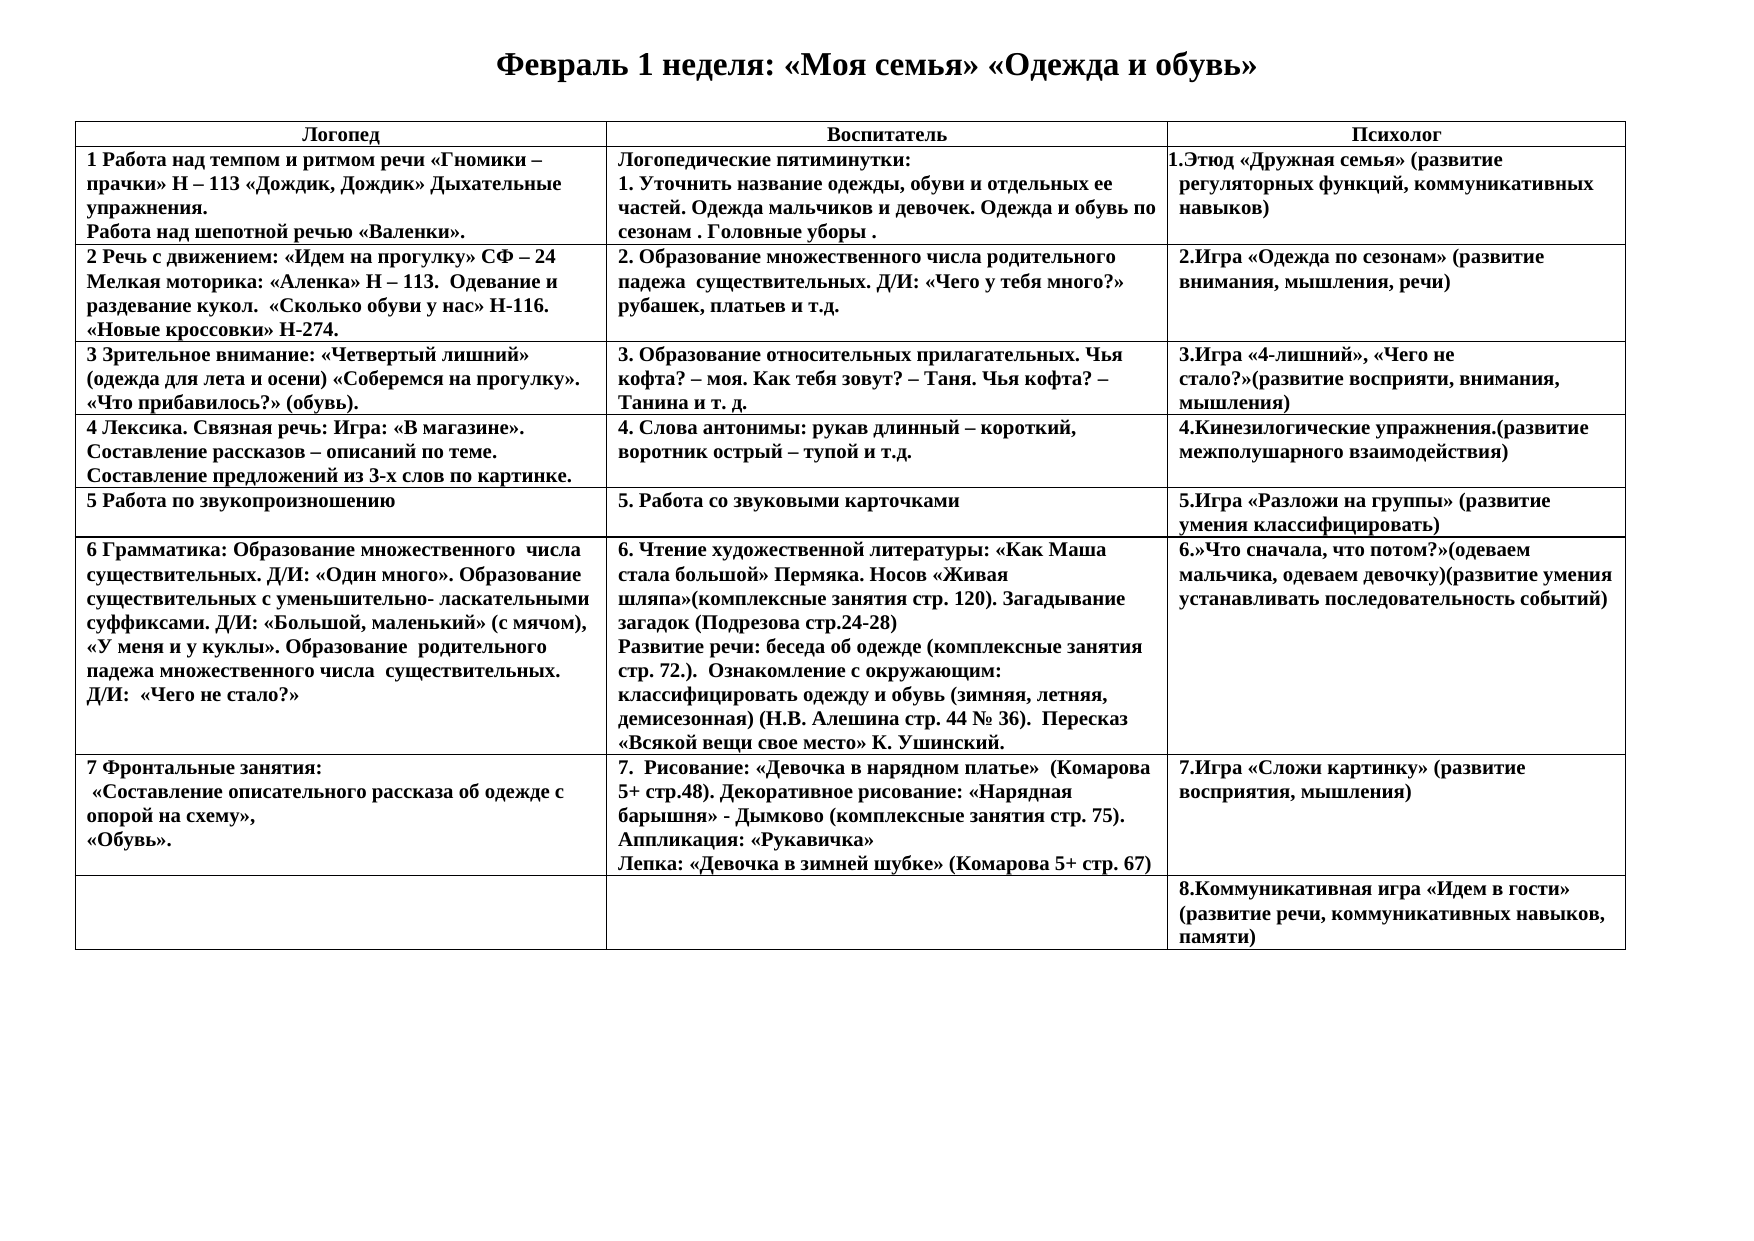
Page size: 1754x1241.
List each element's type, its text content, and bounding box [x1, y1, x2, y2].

table_cell 4.Кинезилогические упражнения.(развитие межполушарного взаимодействия) [1168, 415, 1625, 487]
table_header Воспитатель [607, 122, 1167, 146]
table_cell 1 Работа над темпом и ритмом речи «Гномики – прачки» Н – 113 «Дождик, Дождик» Дыхательные упражнения. Работа над шепотной речью «Валенки». [76, 147, 606, 243]
table_cell 7 Фронтальные занятия: «Составление описательного рассказа об одежде с опорой на схему», «Обувь». [76, 755, 606, 875]
table_cell 7. Рисование: «Девочка в нарядном платье» (Комарова 5+ стр.48). Декоративное рисование: «Нарядная барышня» - Дымково (комплексные занятия стр. 75). Аппликация: «Рукавичка» Лепка: «Девочка в зимней шубке» (Комарова 5+ стр. 67) [607, 755, 1167, 875]
table_cell Логопедические пятиминутки: 1. Уточнить название одежды, обуви и отдельных ее частей. Одежда мальчиков и девочек. Одежда и обувь по сезонам . Головные уборы . [607, 147, 1167, 243]
table_cell 6. Чтение художественной литературы: «Как Маша стала большой» Пермяка. Носов «Живая шляпа»(комплексные занятия стр. 120). Загадывание загадок (Подрезова стр.24-28) Развитие речи: беседа об одежде (комплексные занятия стр. 72.). Ознакомление с окружающим: классифицировать одежду и обувь (зимняя, летняя, демисезонная) (Н.В. Алешина стр. 44 № 36). Пересказ «Всякой вещи свое место» К. Ушинский. [607, 538, 1167, 754]
table_cell 5 Работа по звукопроизношению [76, 488, 606, 536]
table_header Психолог [1168, 122, 1625, 146]
table_cell 3 Зрительное внимание: «Четвертый лишний» (одежда для лета и осени) «Соберемся на прогулку». «Что прибавилось?» (обувь). [76, 342, 606, 414]
table_cell 7.Игра «Сложи картинку» (развитие восприятия, мышления) [1168, 755, 1625, 875]
text Февраль 1 неделя: «Моя семья» «Одежда и обувь» [75, 44, 1679, 83]
table_cell 2 Речь с движением: «Идем на прогулку» СФ – 24 Мелкая моторика: «Аленка» Н – 113. Одевание и раздевание кукол. «Сколько обуви у нас» Н-116. «Новые кроссовки» Н-274. [76, 245, 606, 341]
table_cell 6 Грамматика: Образование множественного числа существительных. Д/И: «Один много». Образование существительных с уменьшительно- ласкательными суффиксами. Д/И: «Большой, маленький» (с мячом), «У меня и у куклы». Образование родительного падежа множественного числа существительных. Д/И: «Чего не стало?» [76, 538, 606, 754]
table_cell 1.Этюд «Дружная семья» (развитие регуляторных функций, коммуникативных навыков) [1168, 147, 1625, 243]
table_cell 3.Игра «4-лишний», «Чего не стало?»(развитие восприяти, внимания, мышления) [1168, 342, 1625, 414]
table_cell 2.Игра «Одежда по сезонам» (развитие внимания, мышления, речи) [1168, 245, 1625, 341]
table_cell 5.Игра «Разложи на группы» (развитие умения классифицировать) [1168, 488, 1625, 536]
table_cell 6.»Что сначала, что потом?»(одеваем мальчика, одеваем девочку)(развитие умения устанавливать последовательность событий) [1168, 538, 1625, 754]
table_cell [607, 876, 1167, 948]
table_cell 4. Слова антонимы: рукав длинный – короткий, воротник острый – тупой и т.д. [607, 415, 1167, 487]
table_cell 3. Образование относительных прилагательных. Чья кофта? – моя. Как тебя зовут? – Таня. Чья кофта? – Танина и т. д. [607, 342, 1167, 414]
table_cell 8.Коммуникативная игра «Идем в гости» (развитие речи, коммуникативных навыков, памяти) [1168, 876, 1625, 948]
table_cell 5. Работа со звуковыми карточками [607, 488, 1167, 536]
table_header Логопед [76, 122, 606, 146]
table_cell 4 Лексика. Связная речь: Игра: «В магазине». Составление рассказов – описаний по теме. Составление предложений из 3-х слов по картинке. [76, 415, 606, 487]
table_cell 2. Образование множественного числа родительного падежа существительных. Д/И: «Чего у тебя много?» рубашек, платьев и т.д. [607, 245, 1167, 341]
table_cell [76, 876, 606, 948]
